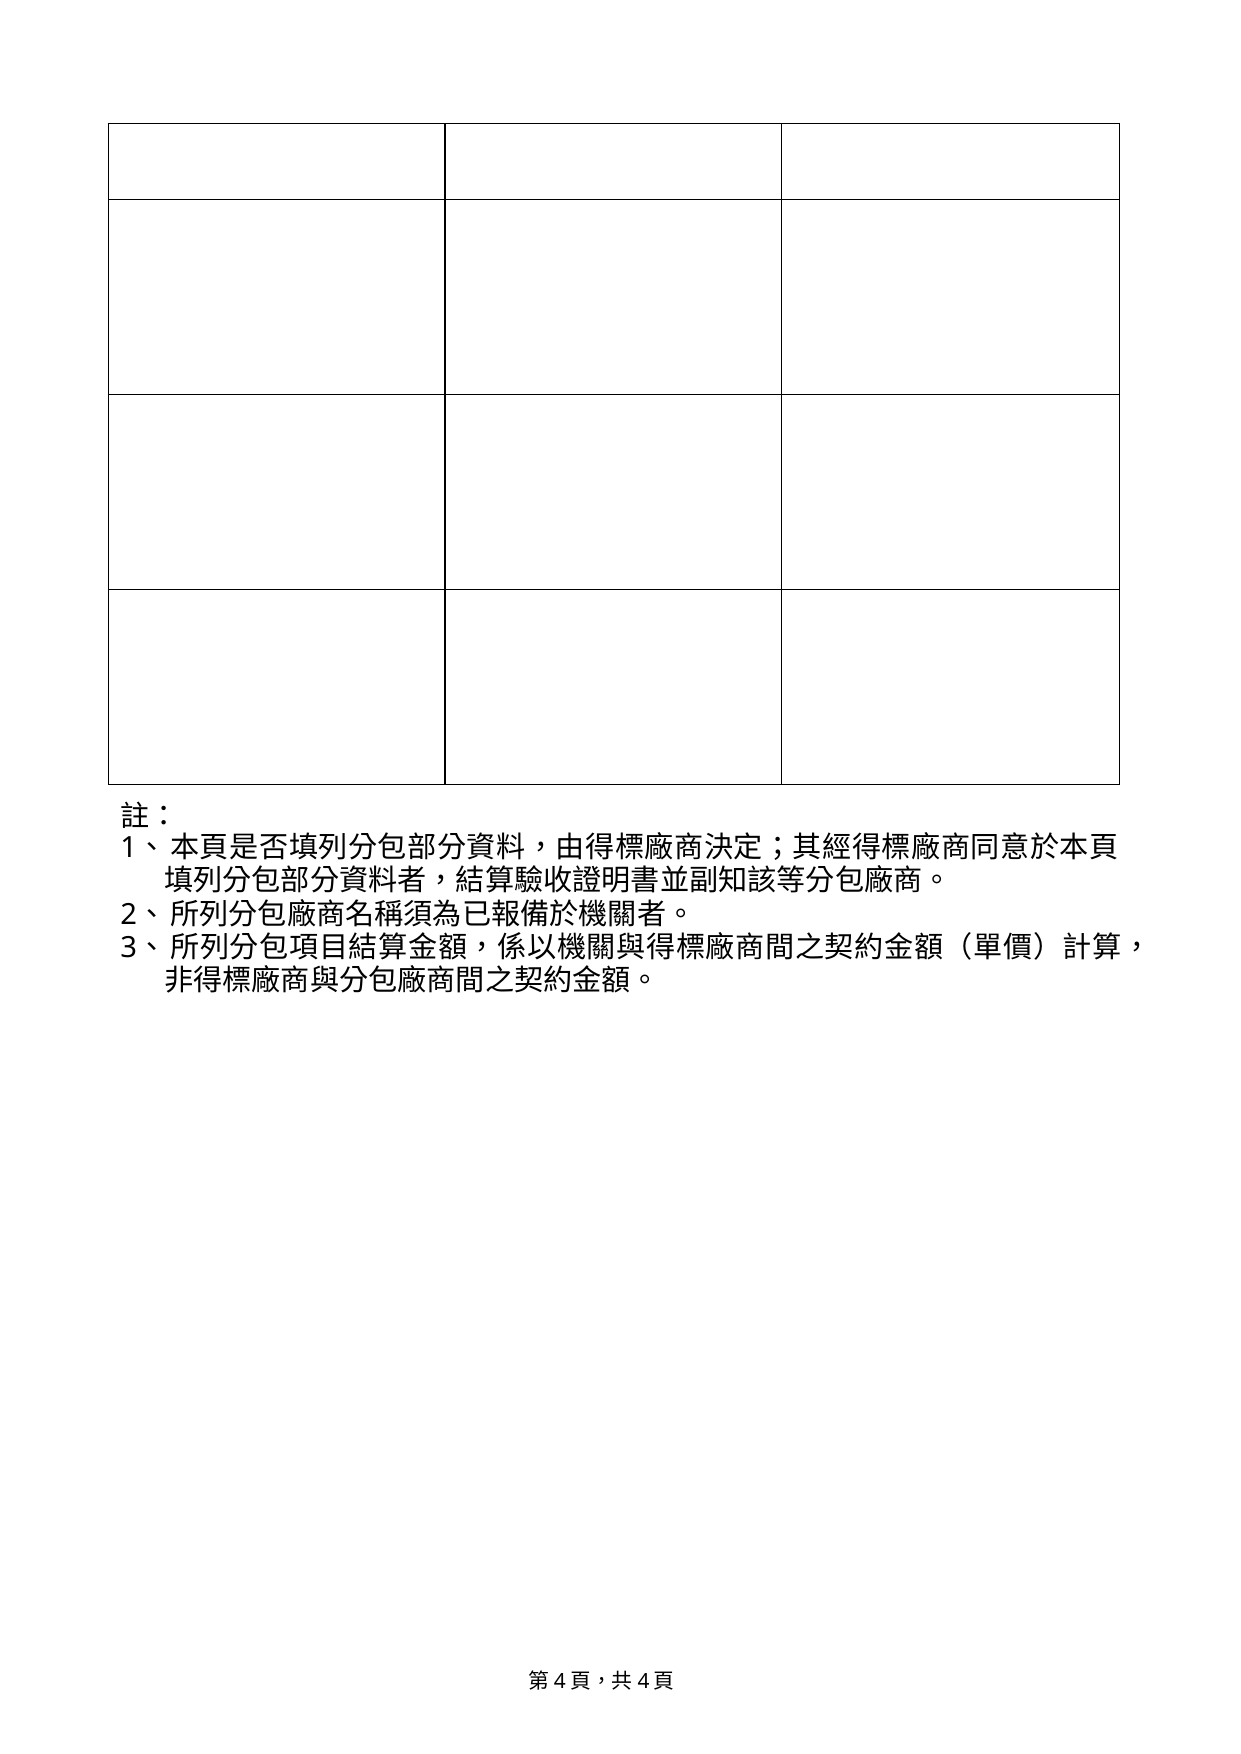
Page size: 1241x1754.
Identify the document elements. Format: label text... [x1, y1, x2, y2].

table_cell [782, 200, 1119, 394]
text 註： [120, 808, 1154, 831]
table_cell [109, 395, 444, 589]
list 本頁是否填列分包部分資料，由得標廠商決定；其經得標廠商同意於本頁填列分包部分資料者，結算驗收證明書並副知該等分包廠商。 [120, 831, 1120, 897]
table_cell [782, 590, 1119, 784]
table_cell [446, 200, 781, 394]
table_cell [782, 124, 1119, 199]
table_cell [446, 124, 781, 199]
table_cell [446, 590, 781, 784]
list 所列分包項目結算金額，係以機關與得標廠商間之契約金額（單價）計算，非得標廠商與分包廠商間之契約金額。 [120, 931, 1154, 997]
table_cell [109, 590, 444, 784]
table_cell [109, 124, 444, 199]
table_cell [109, 200, 444, 394]
table_cell [782, 395, 1119, 589]
table_cell [446, 395, 781, 589]
list 所列分包廠商名稱須為已報備於機關者。 [120, 897, 1154, 931]
